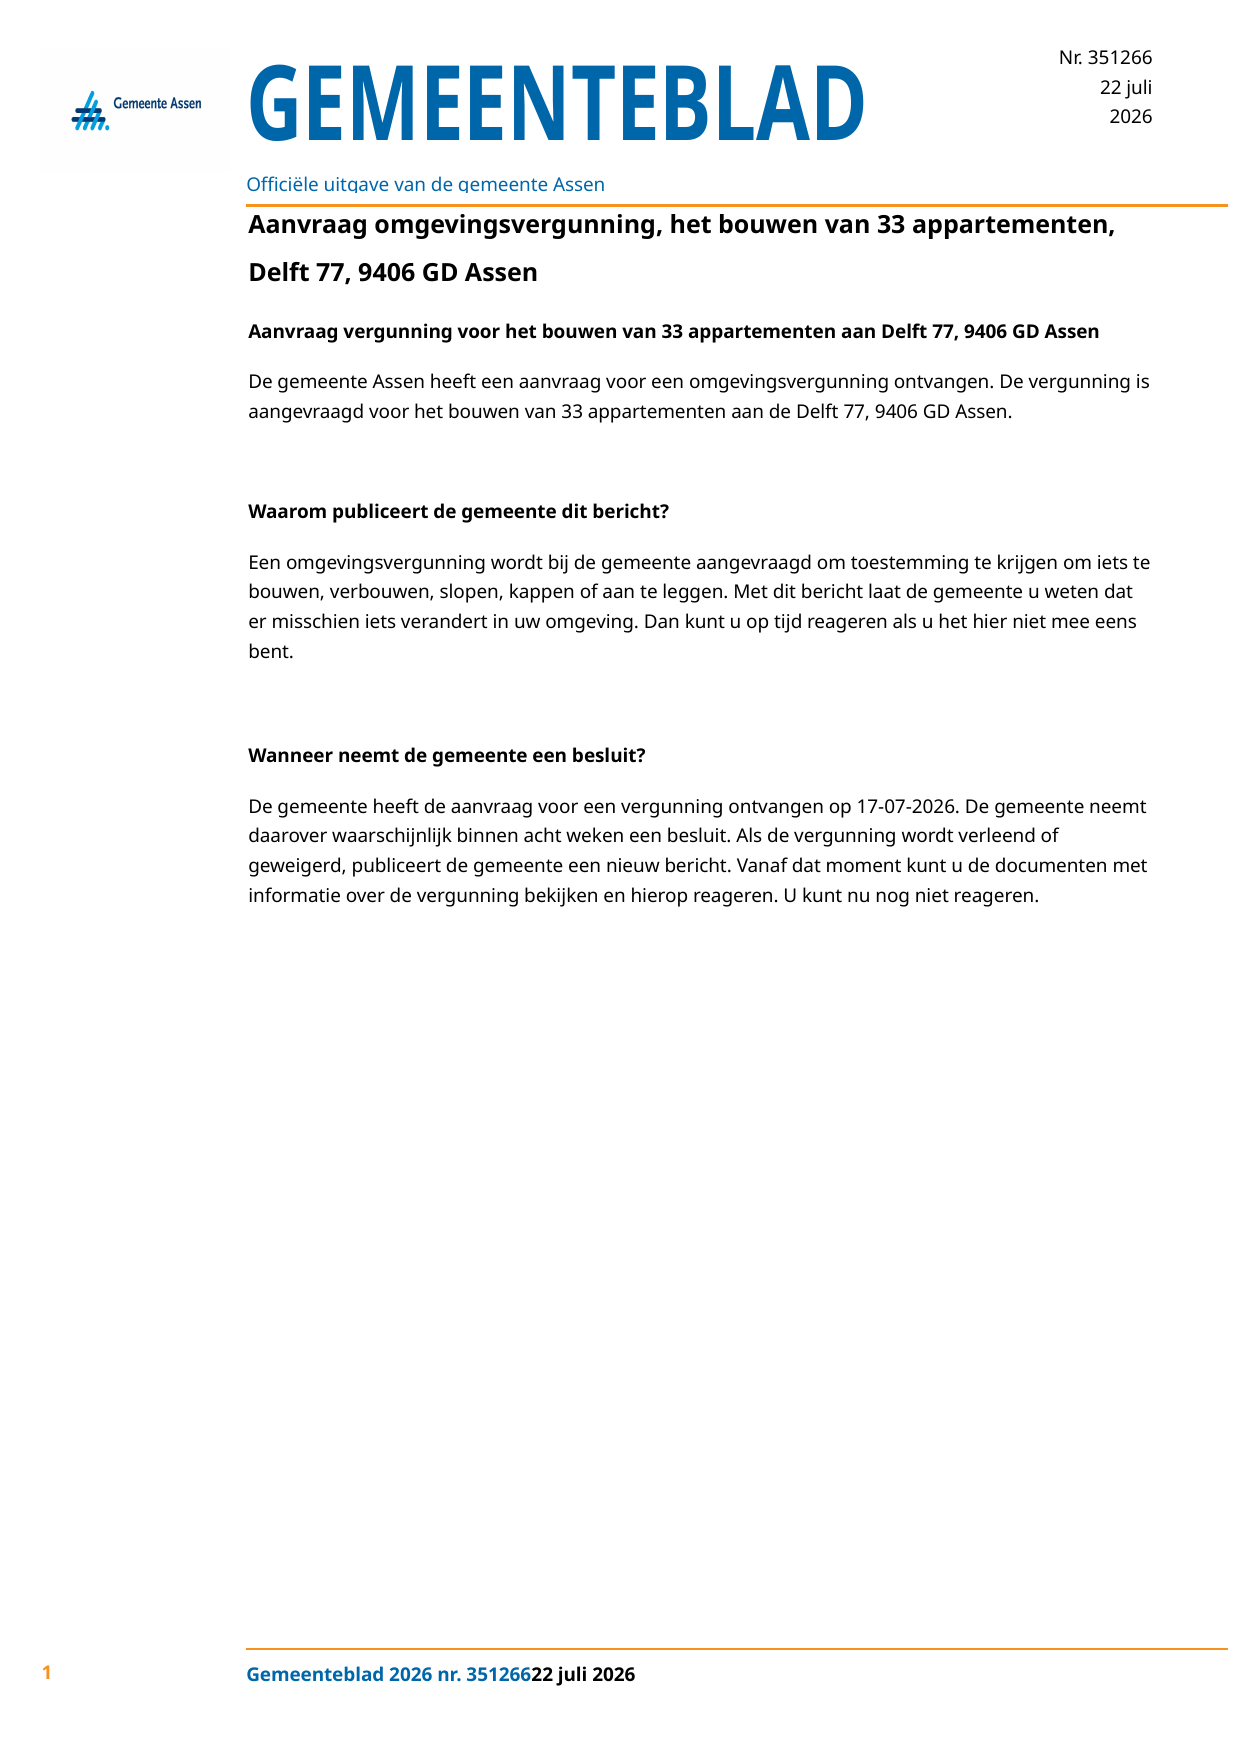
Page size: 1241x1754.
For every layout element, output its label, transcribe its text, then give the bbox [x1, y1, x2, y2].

text De gemeente Assen heeft een aanvraag voor een omgevingsvergunning ontvangen. De vergunning is aangevraagd voor het bouwen van 33 appartementen aan de Delft 77, 9406 GD Assen. [248, 368, 1152, 424]
text De gemeente heeft de aanvraag voor een vergunning ontvangen op 17-07-2026. De gemeente neemt daarover waarschijnlijk binnen acht weken een besluit. Als de vergunning wordt verleend of geweigerd, publiceert de gemeente een nieuw bericht. Vanaf dat moment kunt u de documenten met informatie over de vergunning bekijken en hierop reageren. U kunt nu nog niet reageren. [248, 793, 1152, 908]
text Waarom publiceert de gemeente dit bericht? [248, 499, 1152, 524]
picture [41, 47, 231, 172]
text Een omgevingsvergunning wordt bij de gemeente aangevraagd om toestemming te krijgen om iets te bouwen, verbouwen, slopen, kappen of aan te leggen. Met dit bericht laat de gemeente u weten dat er misschien iets verandert in uw omgeving. Dan kunt u op tijd reageren als u het hier niet mee eens bent. [248, 549, 1152, 664]
text ﻿Wanneer neemt de gemeente een besluit? [248, 739, 1152, 768]
text Aanvraag vergunning voor het bouwen van 33 appartementen aan Delft 77, 9406 GD Assen [248, 318, 1152, 344]
text Aanvraag omgevingsvergunning, het bouwen van 33 appartementen, Delft 77, 9406 GD Assen [248, 207, 1152, 288]
